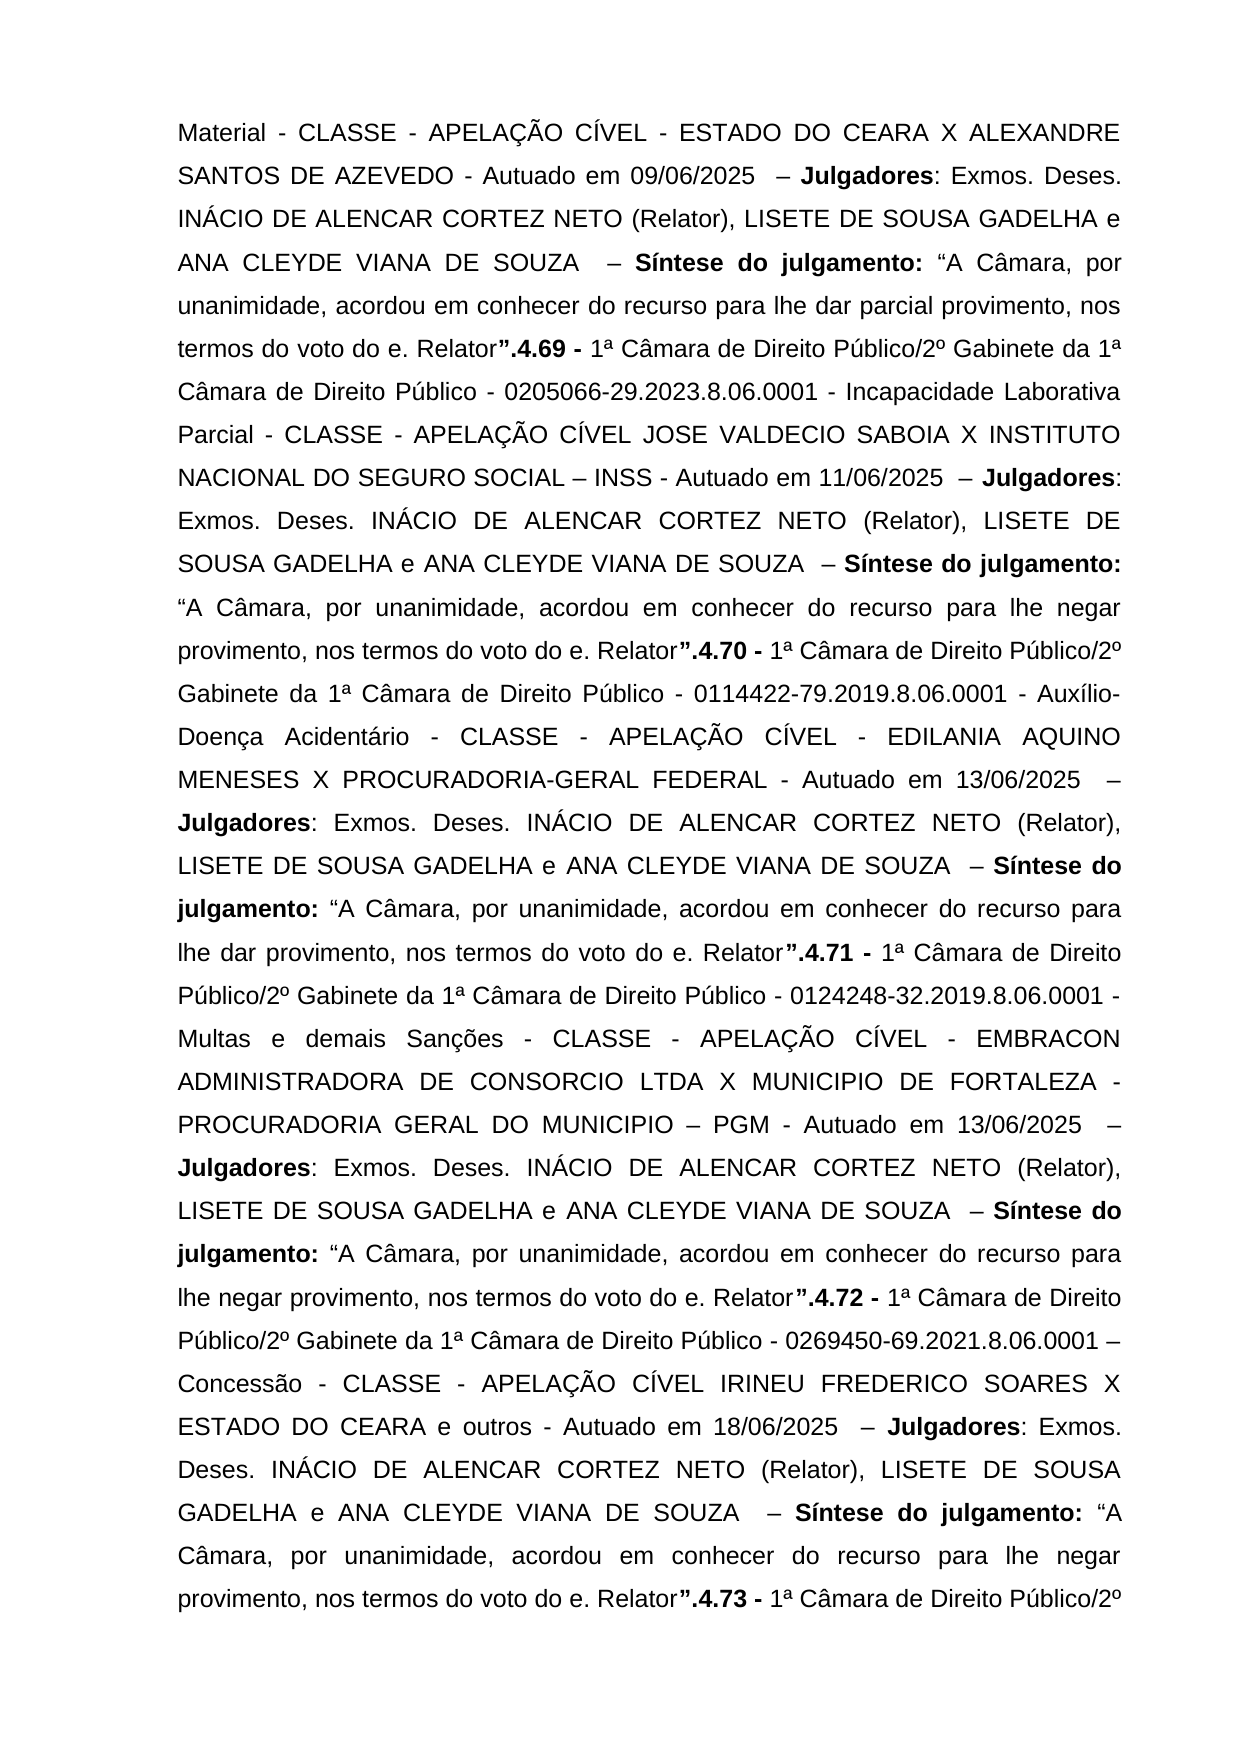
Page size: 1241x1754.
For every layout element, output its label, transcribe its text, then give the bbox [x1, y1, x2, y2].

text Material - CLASSE - APELAÇÃO CÍVEL - ESTADO DO CEARA X ALEXANDRE SANTOS DE AZEVEDO - Autuado em 09/06/2025 – Julgadores: Exmos. Deses. INÁCIO DE ALENCAR CORTEZ NETO (Relator), LISETE DE SOUSA GADELHA e ANA CLEYDE VIANA DE SOUZA – Síntese do julgamento: “A Câmara, por unanimidade, acordou em conhecer do recurso para lhe dar parcial provimento, nos termos do voto do e. Relator”.4.69 - 1ª Câmara de Direito Público/2º Gabinete da 1ª Câmara de Direito Público - 0205066-29.2023.8.06.0001 - Incapacidade Laborativa Parcial - CLASSE - APELAÇÃO CÍVEL JOSE VALDECIO SABOIA X INSTITUTO NACIONAL DO SEGURO SOCIAL – INSS - Autuado em 11/06/2025 – Julgadores: Exmos. Deses. INÁCIO DE ALENCAR CORTEZ NETO (Relator), LISETE DE SOUSA GADELHA e ANA CLEYDE VIANA DE SOUZA – Síntese do julgamento: “A Câmara, por unanimidade, acordou em conhecer do recurso para lhe negar provimento, nos termos do voto do e. Relator”.4.70 - 1ª Câmara de Direito Público/2º Gabinete da 1ª Câmara de Direito Público - 0114422-79.2019.8.06.0001 - Auxílio-Doença Acidentário - CLASSE - APELAÇÃO CÍVEL - EDILANIA AQUINO MENESES X PROCURADORIA-GERAL FEDERAL - Autuado em 13/06/2025 – Julgadores: Exmos. Deses. INÁCIO DE ALENCAR CORTEZ NETO (Relator), LISETE DE SOUSA GADELHA e ANA CLEYDE VIANA DE SOUZA – Síntese do julgamento: “A Câmara, por unanimidade, acordou em conhecer do recurso para lhe dar provimento, nos termos do voto do e. Relator”.4.71 - 1ª Câmara de Direito Público/2º Gabinete da 1ª Câmara de Direito Público - 0124248-32.2019.8.06.0001 - Multas e demais Sanções - CLASSE - APELAÇÃO CÍVEL - EMBRACON ADMINISTRADORA DE CONSORCIO LTDA X MUNICIPIO DE FORTALEZA - PROCURADORIA GERAL DO MUNICIPIO – PGM - Autuado em 13/06/2025 – Julgadores: Exmos. Deses. INÁCIO DE ALENCAR CORTEZ NETO (Relator), LISETE DE SOUSA GADELHA e ANA CLEYDE VIANA DE SOUZA – Síntese do julgamento: “A Câmara, por unanimidade, acordou em conhecer do recurso para lhe negar provimento, nos termos do voto do e. Relator”.4.72 - 1ª Câmara de Direito Público/2º Gabinete da 1ª Câmara de Direito Público - 0269450-69.2021.8.06.0001 – Concessão - CLASSE - APELAÇÃO CÍVEL IRINEU FREDERICO SOARES X ESTADO DO CEARA e outros - Autuado em 18/06/2025 – Julgadores: Exmos. Deses. INÁCIO DE ALENCAR CORTEZ NETO (Relator), LISETE DE SOUSA GADELHA e ANA CLEYDE VIANA DE SOUZA – Síntese do julgamento: “A Câmara, por unanimidade, acordou em conhecer do recurso para lhe negar provimento, nos termos do voto do e. Relator”.4.73 - 1ª Câmara de Direito Público/2º [177, 118, 1122, 1613]
